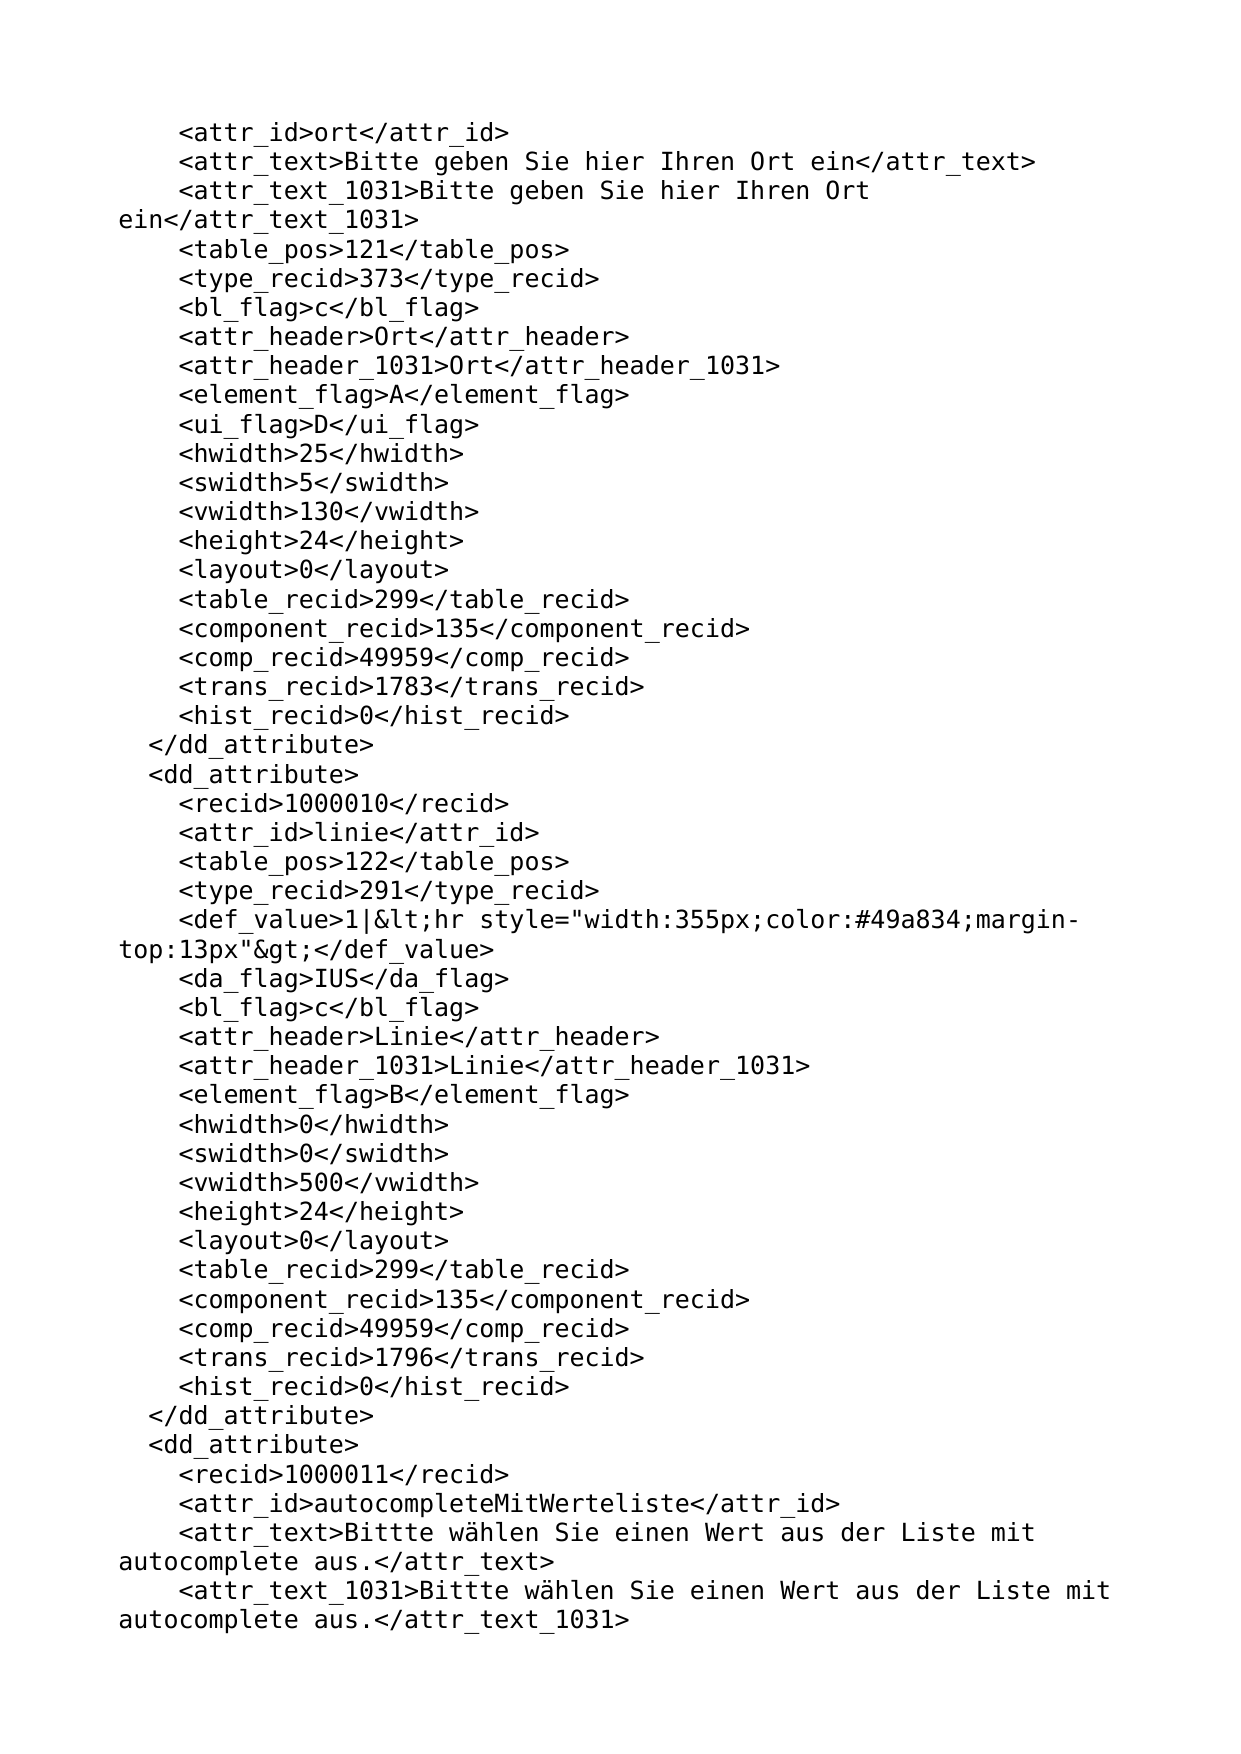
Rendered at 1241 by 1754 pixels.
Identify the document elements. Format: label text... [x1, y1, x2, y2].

text <attr_id>ort</attr_id> <attr_text>Bitte geben Sie hier Ihren Ort ein</attr_text> <attr_text_1031>Bitte geben Sie hier Ihren Ort ein</attr_text_1031> <table_pos>121</table_pos> <type_recid>373</type_recid> <bl_flag>c</bl_flag> <attr_header>Ort</attr_header> <attr_header_1031>Ort</attr_header_1031> <element_flag>A</element_flag> <ui_flag>D</ui_flag> <hwidth>25</hwidth> <swidth>5</swidth> <vwidth>130</vwidth> <height>24</height> <layout>0</layout> <table_recid>299</table_recid> <component_recid>135</component_recid> <comp_recid>49959</comp_recid> <trans_recid>1783</trans_recid> <hist_recid>0</hist_recid> </dd_attribute> <dd_attribute> <recid>1000010</recid> <attr_id>linie</attr_id> <table_pos>122</table_pos> <type_recid>291</type_recid> <def_value>1|&lt;hr style="width:355px;color:#49a834;margin-top:13px"&gt;</def_value> <da_flag>IUS</da_flag> <bl_flag>c</bl_flag> <attr_header>Linie</attr_header> <attr_header_1031>Linie</attr_header_1031> <element_flag>B</element_flag> <hwidth>0</hwidth> <swidth>0</swidth> <vwidth>500</vwidth> <height>24</height> <layout>0</layout> <table_recid>299</table_recid> <component_recid>135</component_recid> <comp_recid>49959</comp_recid> <trans_recid>1796</trans_recid> <hist_recid>0</hist_recid> </dd_attribute> <dd_attribute> <recid>1000011</recid> <attr_id>autocompleteMitWerteliste</attr_id> <attr_text>Bittte wählen Sie einen Wert aus der Liste mit autocomplete aus.</attr_text> <attr_text_1031>Bittte wählen Sie einen Wert aus der Liste mit autocomplete aus.</attr_text_1031> [118, 118, 1122, 1635]
